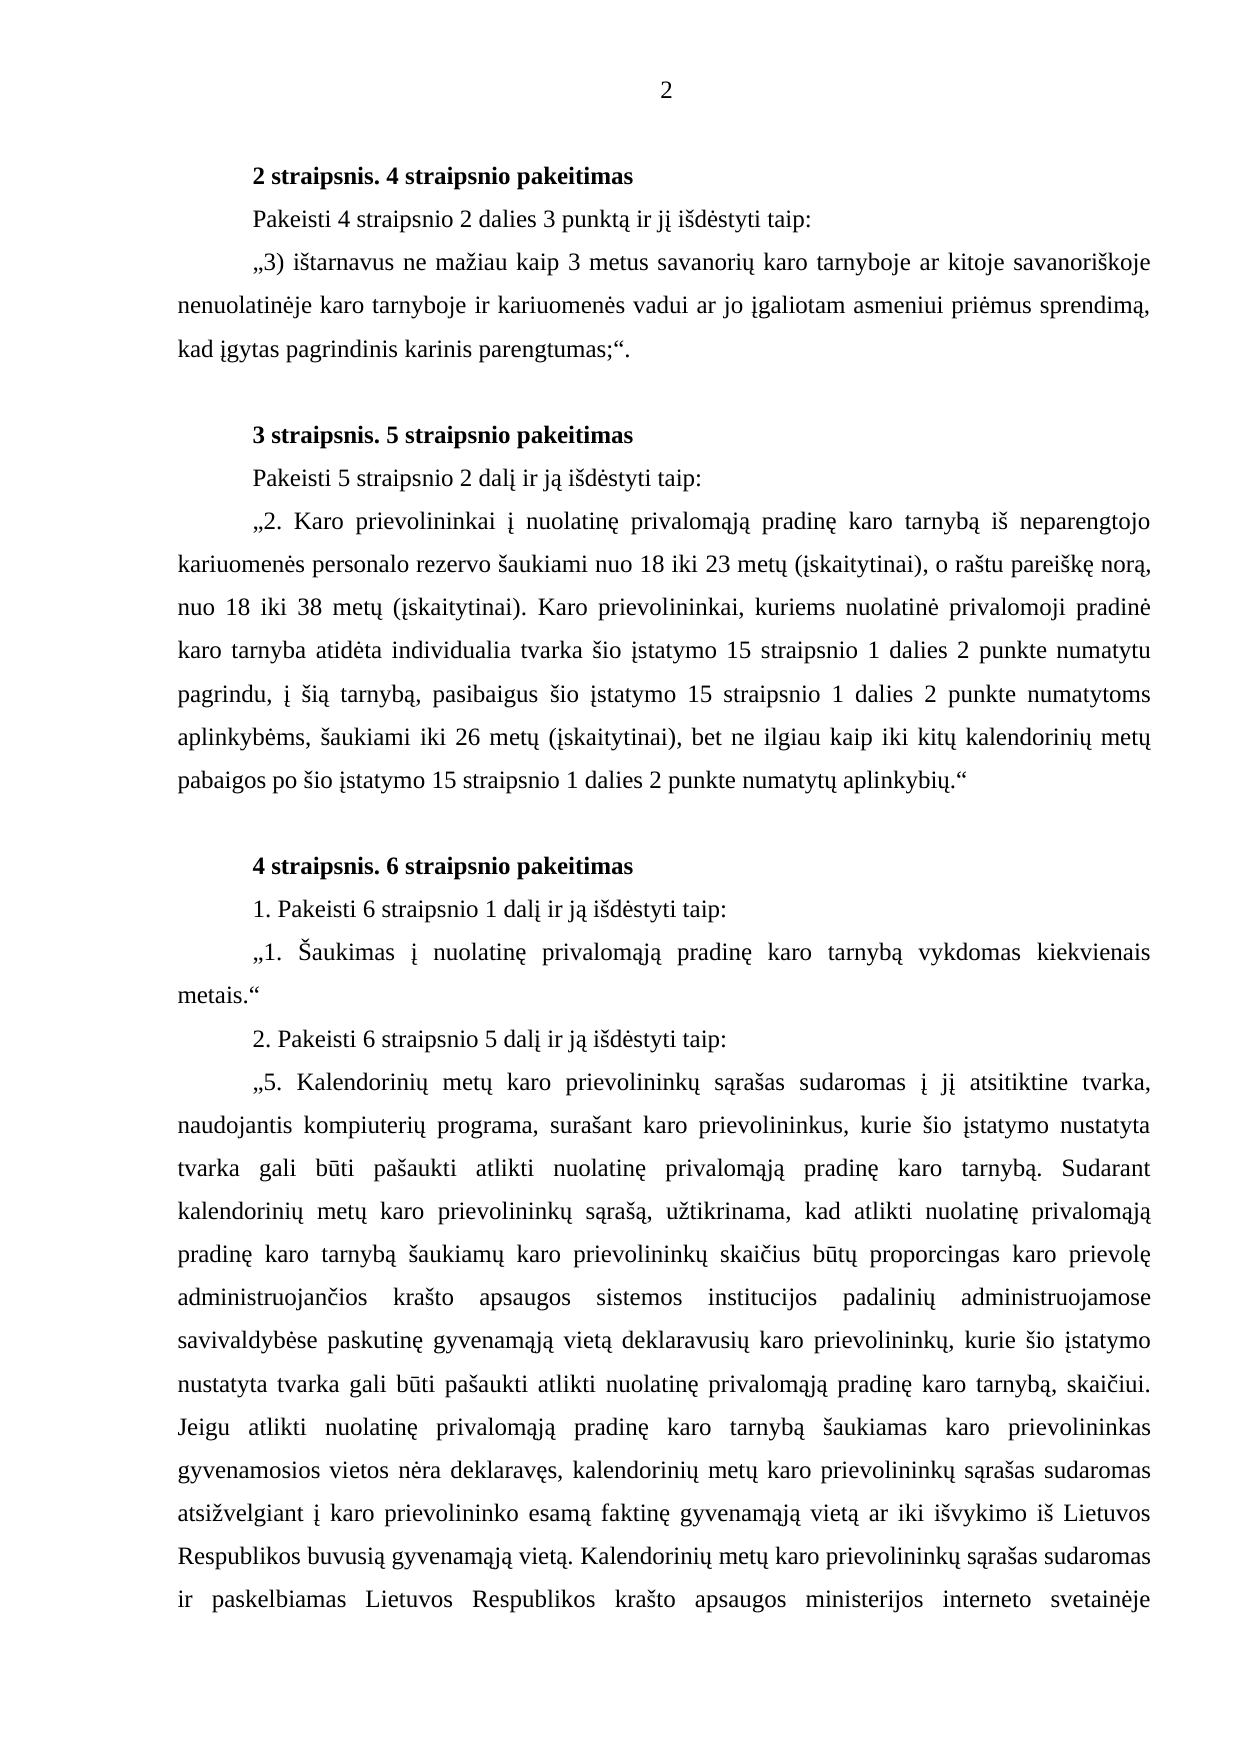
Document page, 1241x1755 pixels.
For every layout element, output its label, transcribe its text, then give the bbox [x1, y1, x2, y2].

text „2. Karo prievolininkai į nuolatinę privalomąją pradinę karo tarnybą iš neparengtojo kariuomenės personalo rezervo šaukiami nuo 18 iki 23 metų (įskaitytinai), o raštu pareiškę norą, nuo 18 iki 38 metų (įskaitytinai). Karo prievolininkai, kuriems nuolatinė privalomoji pradinė karo tarnyba atidėta individualia tvarka šio įstatymo 15 straipsnio 1 dalies 2 punkte numatytu pagrindu, į šią tarnybą, pasibaigus šio įstatymo 15 straipsnio 1 dalies 2 punkte numatytoms aplinkybėms, šaukiami iki 26 metų (įskaitytinai), bet ne ilgiau kaip iki kitų kalendorinių metų pabaigos po šio įstatymo 15 straipsnio 1 dalies 2 punkte numatytų aplinkybių.“ [177, 506, 1152, 794]
text Pakeisti 4 straipsnio 2 dalies 3 punktą ir jį išdėstyti taip: [177, 204, 1152, 233]
text 4 straipsnis. 6 straipsnio pakeitimas [177, 851, 1152, 880]
text 1. Pakeisti 6 straipsnio 1 dalį ir ją išdėstyti taip: [177, 894, 1152, 923]
text Pakeisti 5 straipsnio 2 dalį ir ją išdėstyti taip: [177, 463, 1152, 492]
text „1. Šaukimas į nuolatinę privalomąją pradinę karo tarnybą vykdomas kiekvienais metais.“ [177, 937, 1152, 1009]
text 3 straipsnis. 5 straipsnio pakeitimas [177, 420, 1152, 449]
text „3) ištarnavus ne mažiau kaip 3 metus savanorių karo tarnyboje ar kitoje savanoriškoje nenuolatinėje karo tarnyboje ir kariuomenės vadui ar jo įgaliotam asmeniui priėmus sprendimą, kad įgytas pagrindinis karinis parengtumas;“. [177, 247, 1152, 362]
text 2 straipsnis. 4 straipsnio pakeitimas [177, 161, 1152, 190]
text „5. Kalendorinių metų karo prievolininkų sąrašas sudaromas į jį atsitiktine tvarka, naudojantis kompiuterių programa, surašant karo prievolininkus, kurie šio įstatymo nustatyta tvarka gali būti pašaukti atlikti nuolatinę privalomąją pradinę karo tarnybą. Sudarant kalendorinių metų karo prievolininkų sąrašą, užtikrinama, kad atlikti nuolatinę privalomąją pradinę karo tarnybą šaukiamų karo prievolininkų skaičius būtų proporcingas karo prievolę administruojančios krašto apsaugos sistemos institucijos padalinių administruojamose savivaldybėse paskutinę gyvenamąją vietą deklaravusių karo prievolininkų, kurie šio įstatymo nustatyta tvarka gali būti pašaukti atlikti nuolatinę privalomąją pradinę karo tarnybą, skaičiui. Jeigu atlikti nuolatinę privalomąją pradinę karo tarnybą šaukiamas karo prievolininkas gyvenamosios vietos nėra deklaravęs, kalendorinių metų karo prievolininkų sąrašas sudaromas atsižvelgiant į karo prievolininko esamą faktinę gyvenamąją vietą ar iki išvykimo iš Lietuvos Respublikos buvusią gyvenamąją vietą. Kalendorinių metų karo prievolininkų sąrašas sudaromas ir paskelbiamas Lietuvos Respublikos krašto apsaugos ministerijos interneto svetainėje [177, 1067, 1152, 1613]
text 2. Pakeisti 6 straipsnio 5 dalį ir ją išdėstyti taip: [177, 1024, 1152, 1052]
